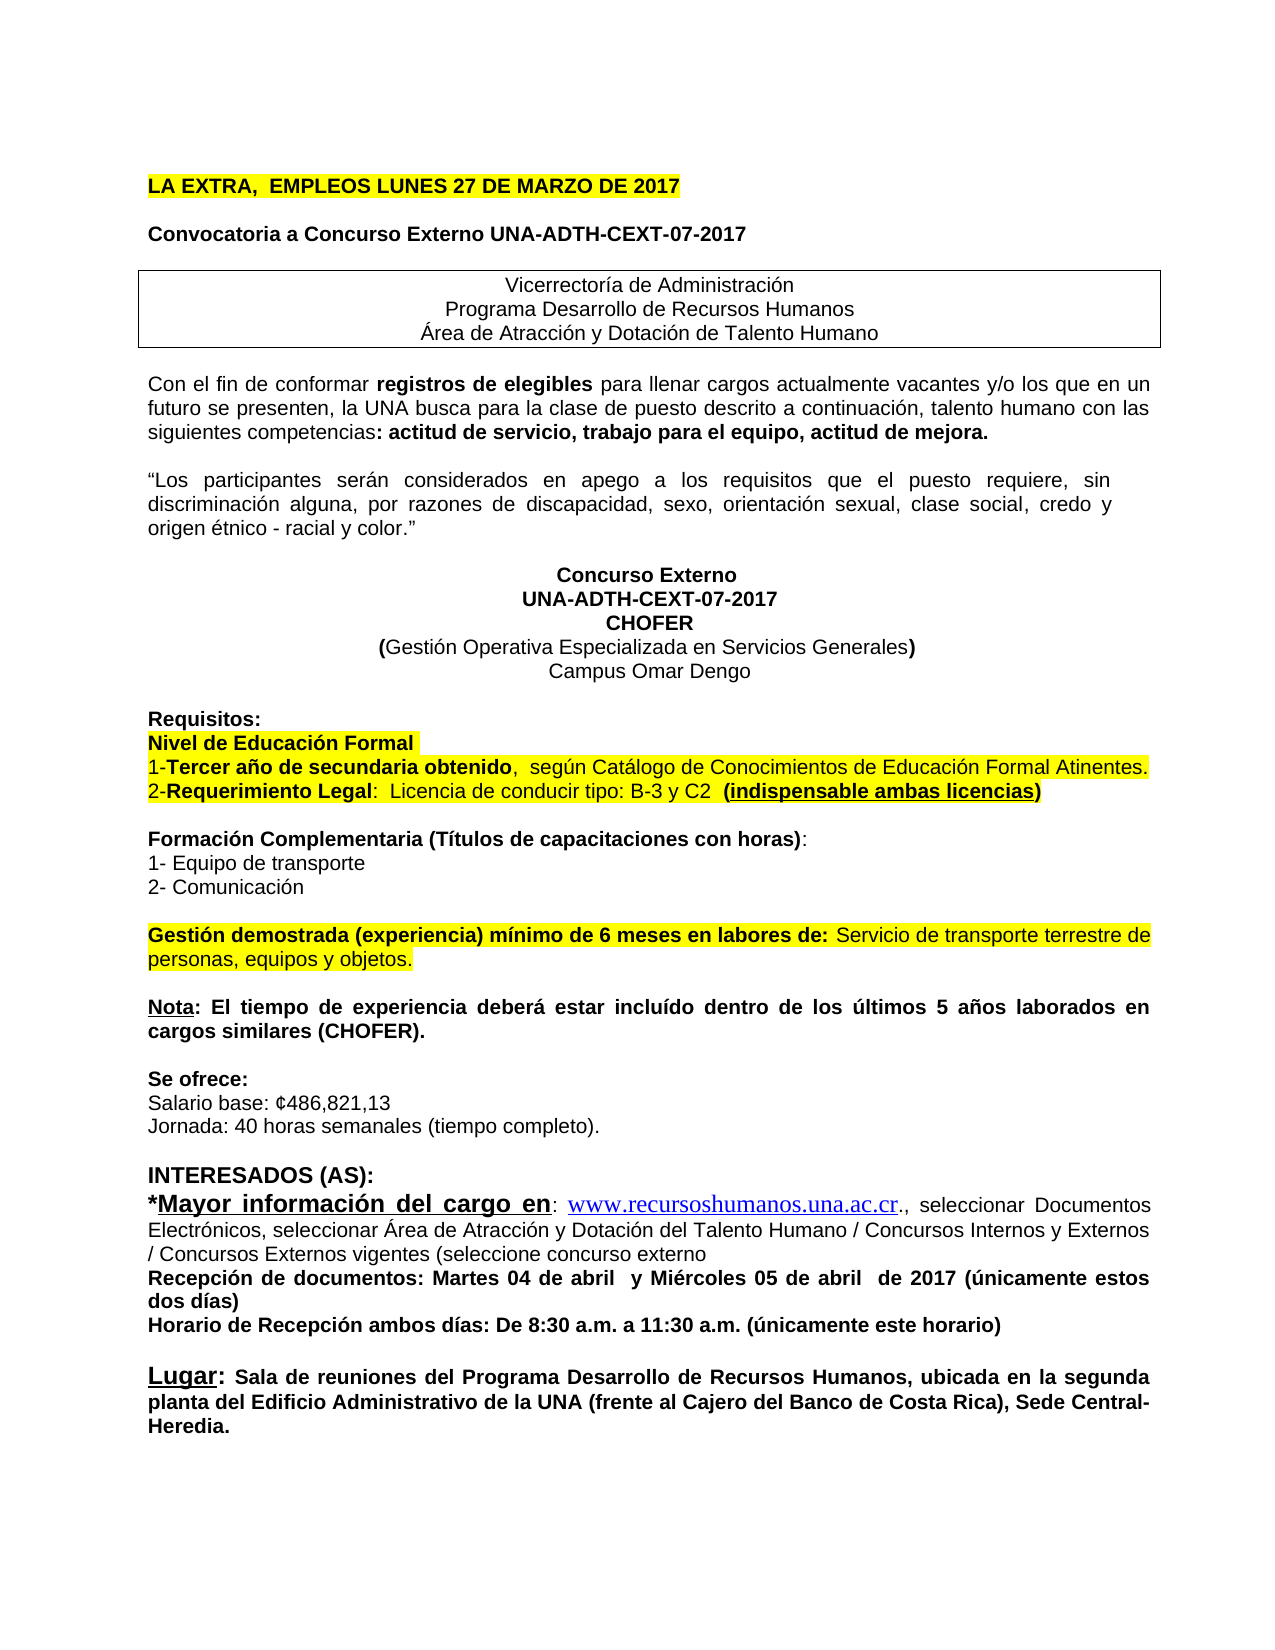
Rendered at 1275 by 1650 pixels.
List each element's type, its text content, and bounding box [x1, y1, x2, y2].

text *Mayor información del cargo en: www.recursoshumanos.una.ac.cr., seleccionar Documentos Electrónicos, seleccionar Área de Atracción y Dotación del Talento Humano / Concursos Internos y Externos / Concursos Externos vigentes (seleccione concurso externo [148, 1189, 1152, 1265]
text UNA-ADTH-CEXT-07-2017 [148, 587, 1152, 611]
text Salario base: ¢486,821,13 [148, 1090, 1152, 1114]
text Concurso Externo [148, 563, 1152, 587]
text (Gestión Operativa Especializada en Servicios Generales) [148, 635, 1152, 659]
text INTERESADOS (AS): [148, 1162, 1152, 1189]
text Horario de Recepción ambos días: De 8:30 a.m. a 11:30 a.m. (únicamente este horario) [148, 1313, 1152, 1337]
text Requisitos: [148, 707, 1152, 731]
list Nivel de Educación Formal [148, 731, 1152, 755]
text Se ofrece: [148, 1066, 1152, 1090]
text Nota: El tiempo de experiencia deberá estar incluído dentro de los últimos 5 años laborados en cargos similares (CHOFER). [148, 994, 1152, 1042]
text Recepción de documentos: Martes 04 de abril y Miércoles 05 de abril de 2017 (únicamente estos dos días) [148, 1265, 1152, 1313]
text 1- Equipo de transporte [148, 851, 1152, 875]
text 2-Requerimiento Legal: Licencia de conducir tipo: B-3 y C2 (indispensable ambas licencias) [148, 779, 1152, 803]
text Gestión demostrada (experiencia) mínimo de 6 meses en labores de: Servicio de transporte terrestre de personas, equipos y objetos. [148, 923, 1152, 971]
text 2- Comunicación [148, 875, 1152, 899]
text Jornada: 40 horas semanales (tiempo completo). [148, 1114, 1152, 1138]
text 1-Tercer año de secundaria obtenido, según Catálogo de Conocimientos de Educación Formal Atinentes. [148, 755, 1152, 779]
text “Los participantes serán considerados en apego a los requisitos que el puesto requiere, sin discriminación alguna, por razones de discapacidad, sexo, orientación sexual, clase social, credo y origen étnico - racial y color.” [148, 467, 1112, 539]
text CHOFER [148, 611, 1152, 635]
text Programa Desarrollo de Recursos Humanos [148, 297, 1152, 317]
text Convocatoria a Concurso Externo UNA-ADTH-CEXT-07-2017 [148, 222, 1152, 246]
text Campus Omar Dengo [148, 659, 1152, 683]
text Área de Atracción y Dotación de Talento Humano [139, 317, 1160, 347]
text Con el fin de conformar registros de elegibles para llenar cargos actualmente vacantes y/o los que en un futuro se presenten, la UNA busca para la clase de puesto descrito a continuación, talento humano con las siguientes competencias: actitud de servicio, trabajo para el equipo, actitud de mejora. [148, 372, 1152, 443]
text Lugar: Sala de reuniones del Programa Desarrollo de Recursos Humanos, ubicada en la segunda planta del Edificio Administrativo de la UNA (frente al Cajero del Banco de Costa Rica), Sede Central-Heredia. [148, 1361, 1152, 1438]
text LA EXTRA, EMPLEOS LUNES 27 DE MARZO DE 2017 [148, 174, 1152, 198]
text Formación Complementaria (Títulos de capacitaciones con horas): [148, 827, 1152, 851]
text Vicerrectoría de Administración [139, 271, 1160, 297]
